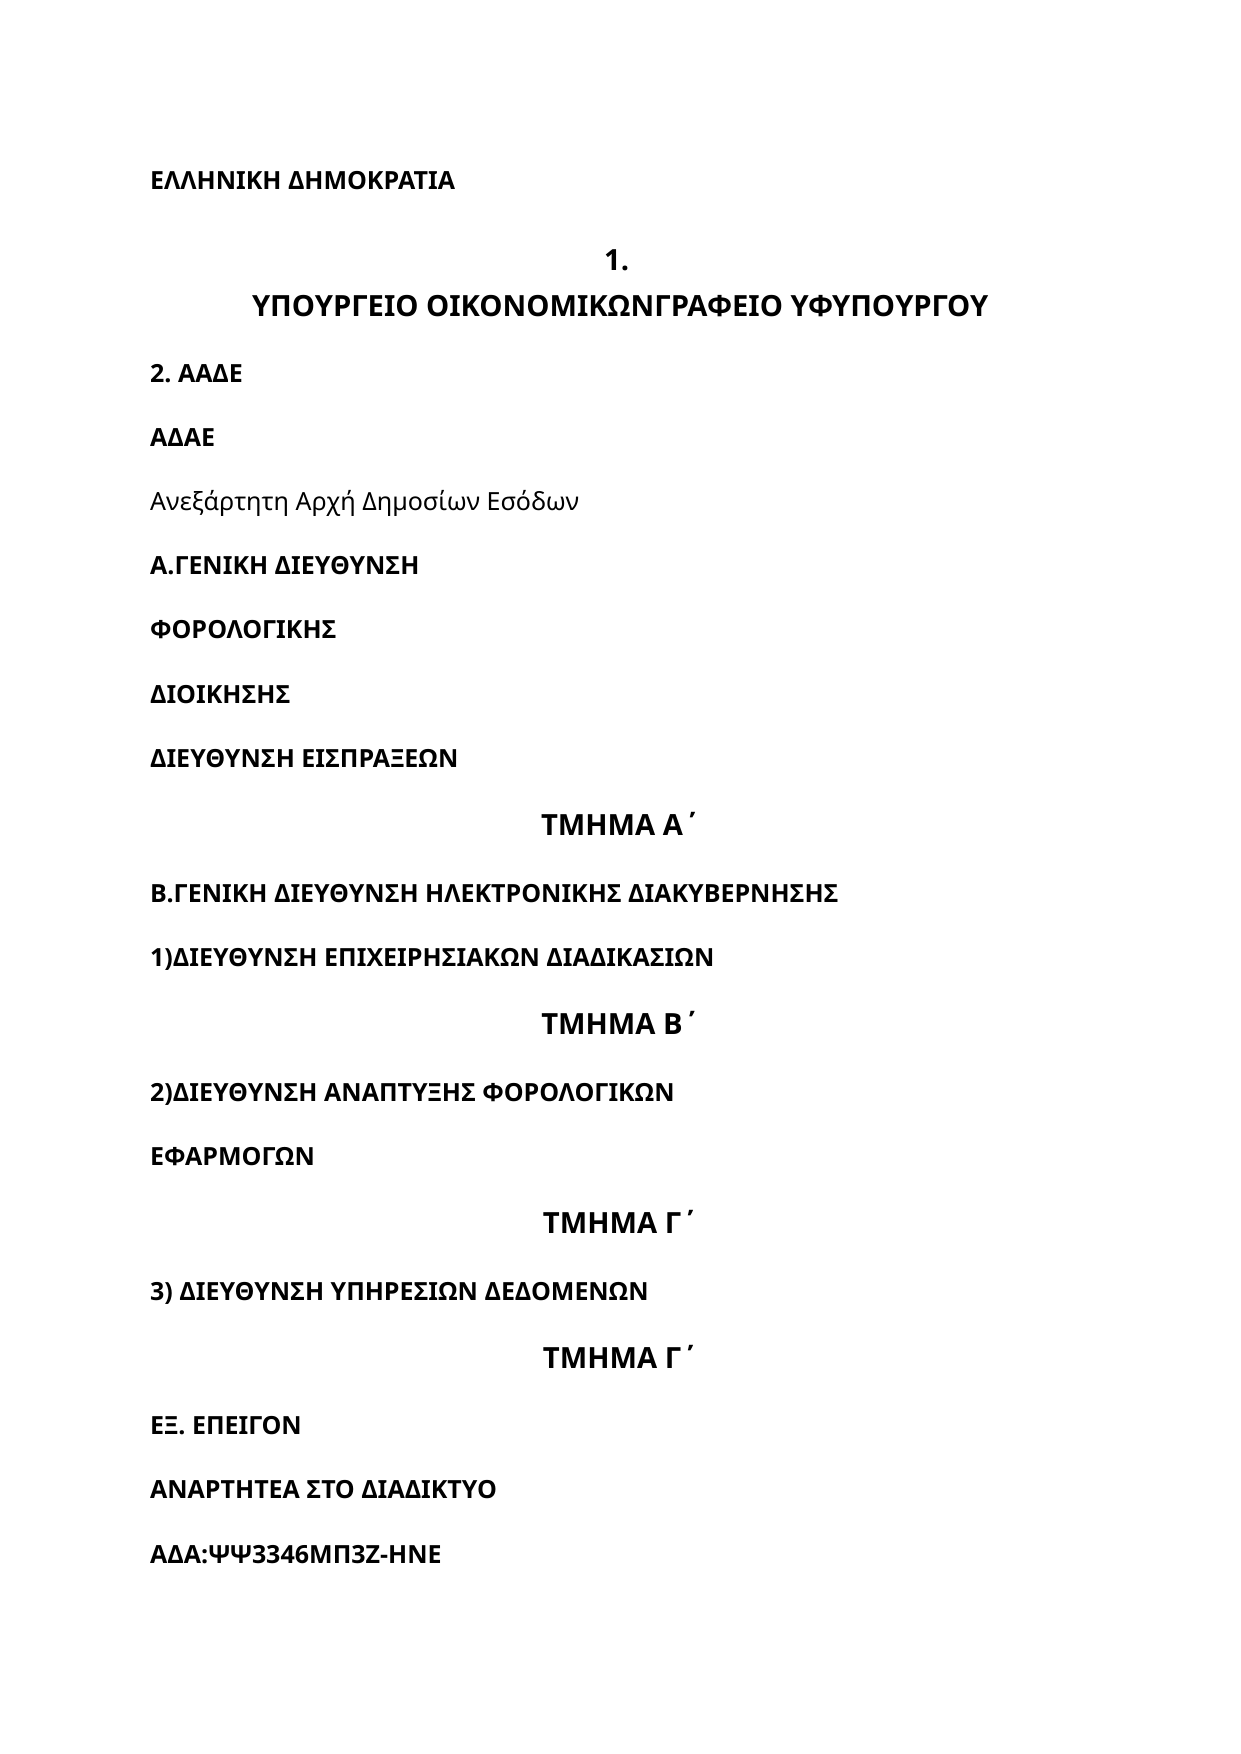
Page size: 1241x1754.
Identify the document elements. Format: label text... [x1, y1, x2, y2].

text ΕΞ. ΕΠΕΙΓΟΝ [150, 1408, 1090, 1442]
subtitle ΤΜΗΜΑ Α΄ [150, 804, 1090, 844]
title ΕΛΛΗΝΙΚΗ ΔΗΜΟΚΡΑΤΙΑ [150, 162, 1090, 197]
subtitle ΤΜΗΜΑ Γ΄ [150, 1337, 1090, 1377]
text 1. ΥΠΟΥΡΓΕΙΟ ΟΙΚΟΝΟΜΙΚΩΝΓΡΑΦΕΙΟ ΥΦΥΠOΥΡΓΟΥ [150, 239, 1090, 324]
text Β.ΓΕΝΙΚΗ ΔΙΕΥΘΥΝΣΗ ΗΛΕΚΤΡΟΝΙΚΗΣ ΔΙΑΚΥΒΕΡΝΗΣΗΣ [150, 875, 1090, 909]
text Α.ΓΕΝΙΚΗ ΔΙΕΥΘΥΝΣΗ [150, 548, 1090, 582]
subtitle ΤΜΗΜΑ Γ΄ [150, 1202, 1090, 1242]
text 3) ΔΙΕΥΘΥΝΣΗ ΥΠΗΡΕΣΙΩΝ ΔΕΔΟΜΕΝΩΝ [150, 1273, 1090, 1307]
text ΔΙΟΙΚΗΣΗΣ [150, 676, 1090, 710]
text 2)ΔΙΕΥΘΥΝΣΗ ΑΝΑΠΤΥΞΗΣ ΦΟΡΟΛΟΓΙΚΩΝ [150, 1074, 1090, 1108]
text ΑΔΑΕ [150, 419, 1090, 454]
text ΕΦΑΡΜΟΓΩΝ [150, 1138, 1090, 1172]
text 2. ΑΑΔΕ [150, 355, 1090, 389]
text 1)ΔΙΕΥΘΥΝΣΗ ΕΠΙΧΕΙΡΗΣΙΑΚΩΝ ΔΙΑΔΙΚΑΣΙΩΝ [150, 939, 1090, 973]
subtitle ΤΜΗΜΑ Β΄ [150, 1003, 1090, 1043]
text ΦΟΡΟΛΟΓΙΚΗΣ [150, 612, 1090, 646]
text Ανεξάρτητη Αρχή Δημοσίων Εσόδων [150, 484, 1090, 518]
text ΔΙΕΥΘΥΝΣΗ ΕΙΣΠΡΑΞΕΩΝ [150, 740, 1090, 774]
text ΑΔΑ:ΨΨ3346ΜΠ3Ζ-ΗΝΕ [150, 1536, 1090, 1570]
text ΑΝΑΡΤΗΤΕΑ ΣΤΟ ΔΙΑΔΙΚΤΥΟ [150, 1472, 1090, 1506]
